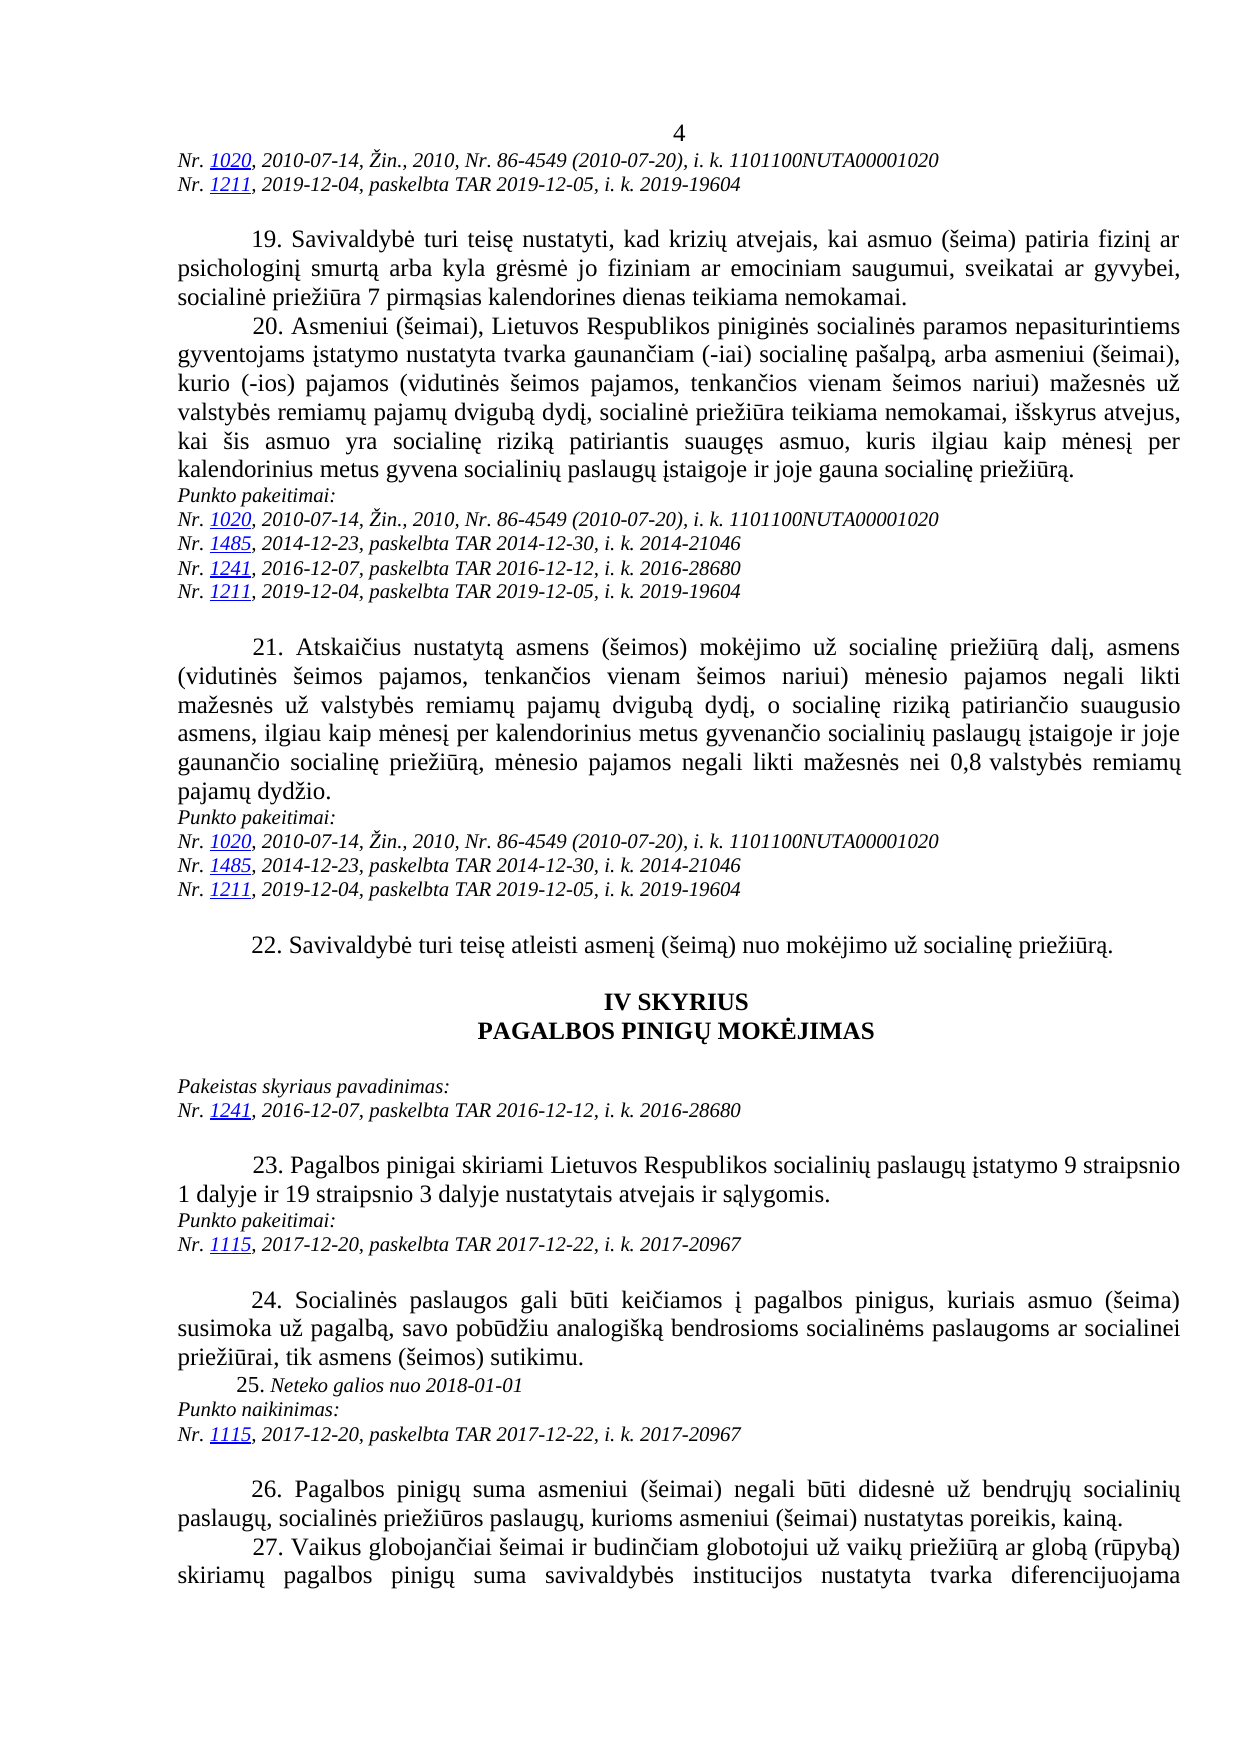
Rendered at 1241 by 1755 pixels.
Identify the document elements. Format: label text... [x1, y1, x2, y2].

text Nr. 1211, 2019-12-04, paskelbta TAR 2019-12-05, i. k. 2019-19604 [177, 579, 1181, 603]
text Nr. 1211, 2019-12-04, paskelbta TAR 2019-12-05, i. k. 2019-19604 [177, 172, 1181, 196]
text Punkto naikinimas: [177, 1397, 1181, 1421]
text 19. Savivaldybė turi teisę nustatyti, kad krizių atvejais, kai asmuo (šeima) patiria fizinį ar psichologinį smurtą arba kyla grėsmė jo fiziniam ar emociniam saugumui, sveikatai ar gyvybei, socialinė priežiūra 7 pirmąsias kalendorines dienas teikiama nemokamai. [177, 224, 1181, 311]
text 27. Vaikus globojančiai šeimai ir budinčiam globotojui už vaikų priežiūrą ar globą (rūpybą) skiriamų pagalbos pinigų suma savivaldybės institucijos nustatyta tvarka diferencijuojama [177, 1532, 1181, 1589]
text 21. Atskaičius nustatytą asmens (šeimos) mokėjimo už socialinę priežiūrą dalį, asmens (vidutinės šeimos pajamos, tenkančios vienam šeimos nariui) mėnesio pajamos negali likti mažesnės už valstybės remiamų pajamų dvigubą dydį, o socialinę riziką patiriančio suaugusio asmens, ilgiau kaip mėnesį per kalendorinius metus gyvenančio socialinių paslaugų įstaigoje ir joje gaunančio socialinę priežiūrą, mėnesio pajamos negali likti mažesnės nei 0,8 valstybės remiamų pajamų dydžio. [177, 632, 1181, 805]
text Punkto pakeitimai: [177, 805, 1181, 829]
text Punkto pakeitimai: [177, 1208, 1181, 1232]
text 26. Pagalbos pinigų suma asmeniui (šeimai) negali būti didesnė už bendrųjų socialinių paslaugų, socialinės priežiūros paslaugų, kurioms asmeniui (šeimai) nustatytas poreikis, kainą. [177, 1474, 1181, 1532]
text Punkto pakeitimai: [177, 483, 1181, 507]
text Nr. 1485, 2014-12-23, paskelbta TAR 2014-12-30, i. k. 2014-21046 [177, 531, 1181, 555]
text 22. Savivaldybė turi teisę atleisti asmenį (šeimą) nuo mokėjimo už socialinę priežiūrą. [177, 930, 1181, 958]
text Nr. 1020, 2010-07-14, Žin., 2010, Nr. 86-4549 (2010-07-20), i. k. 1101100NUTA00001020 [177, 148, 1181, 172]
text Nr. 1485, 2014-12-23, paskelbta TAR 2014-12-30, i. k. 2014-21046 [177, 853, 1181, 877]
text 25. Neteko galios nuo 2018-01-01 [177, 1371, 1181, 1397]
text Pakeistas skyriaus pavadinimas: [177, 1073, 1181, 1098]
text Nr. 1241, 2016-12-07, paskelbta TAR 2016-12-12, i. k. 2016-28680 [177, 1098, 1181, 1122]
text 24. Socialinės paslaugos gali būti keičiamos į pagalbos pinigus, kuriais asmuo (šeima) susimoka už pagalbą, savo pobūdžiu analogišką bendrosioms socialinėms paslaugoms ar socialinei priežiūrai, tik asmens (šeimos) sutikimu. [177, 1285, 1181, 1371]
text Nr. 1211, 2019-12-04, paskelbta TAR 2019-12-05, i. k. 2019-19604 [177, 877, 1181, 901]
text 23. Pagalbos pinigai skiriami Lietuvos Respublikos socialinių paslaugų įstatymo 9 straipsnio 1 dalyje ir 19 straipsnio 3 dalyje nustatytais atvejais ir sąlygomis. [177, 1150, 1181, 1208]
text Nr. 1241, 2016-12-07, paskelbta TAR 2016-12-12, i. k. 2016-28680 [177, 555, 1181, 579]
text Nr. 1020, 2010-07-14, Žin., 2010, Nr. 86-4549 (2010-07-20), i. k. 1101100NUTA00001020 [177, 829, 1181, 853]
text Nr. 1020, 2010-07-14, Žin., 2010, Nr. 86-4549 (2010-07-20), i. k. 1101100NUTA00001020 [177, 507, 1181, 531]
text Nr. 1115, 2017-12-20, paskelbta TAR 2017-12-22, i. k. 2017-20967 [177, 1421, 1181, 1446]
text Nr. 1115, 2017-12-20, paskelbta TAR 2017-12-22, i. k. 2017-20967 [177, 1232, 1181, 1256]
text 20. Asmeniui (šeimai), Lietuvos Respublikos piniginės socialinės paramos nepasiturintiems gyventojams įstatymo nustatyta tvarka gaunančiam (-iai) socialinę pašalpą, arba asmeniui (šeimai), kurio (-ios) pajamos (vidutinės šeimos pajamos, tenkančios vienam šeimos nariui) mažesnės už valstybės remiamų pajamų dvigubą dydį, socialinė priežiūra teikiama nemokamai, išskyrus atvejus, kai šis asmuo yra socialinę riziką patiriantis suaugęs asmuo, kuris ilgiau kaip mėnesį per kalendorinius metus gyvena socialinių paslaugų įstaigoje ir joje gauna socialinę priežiūrą. [177, 311, 1181, 483]
text IV SKYRIUS PAGALBOS PINIGŲ MOKĖJIMAS [177, 987, 1181, 1045]
